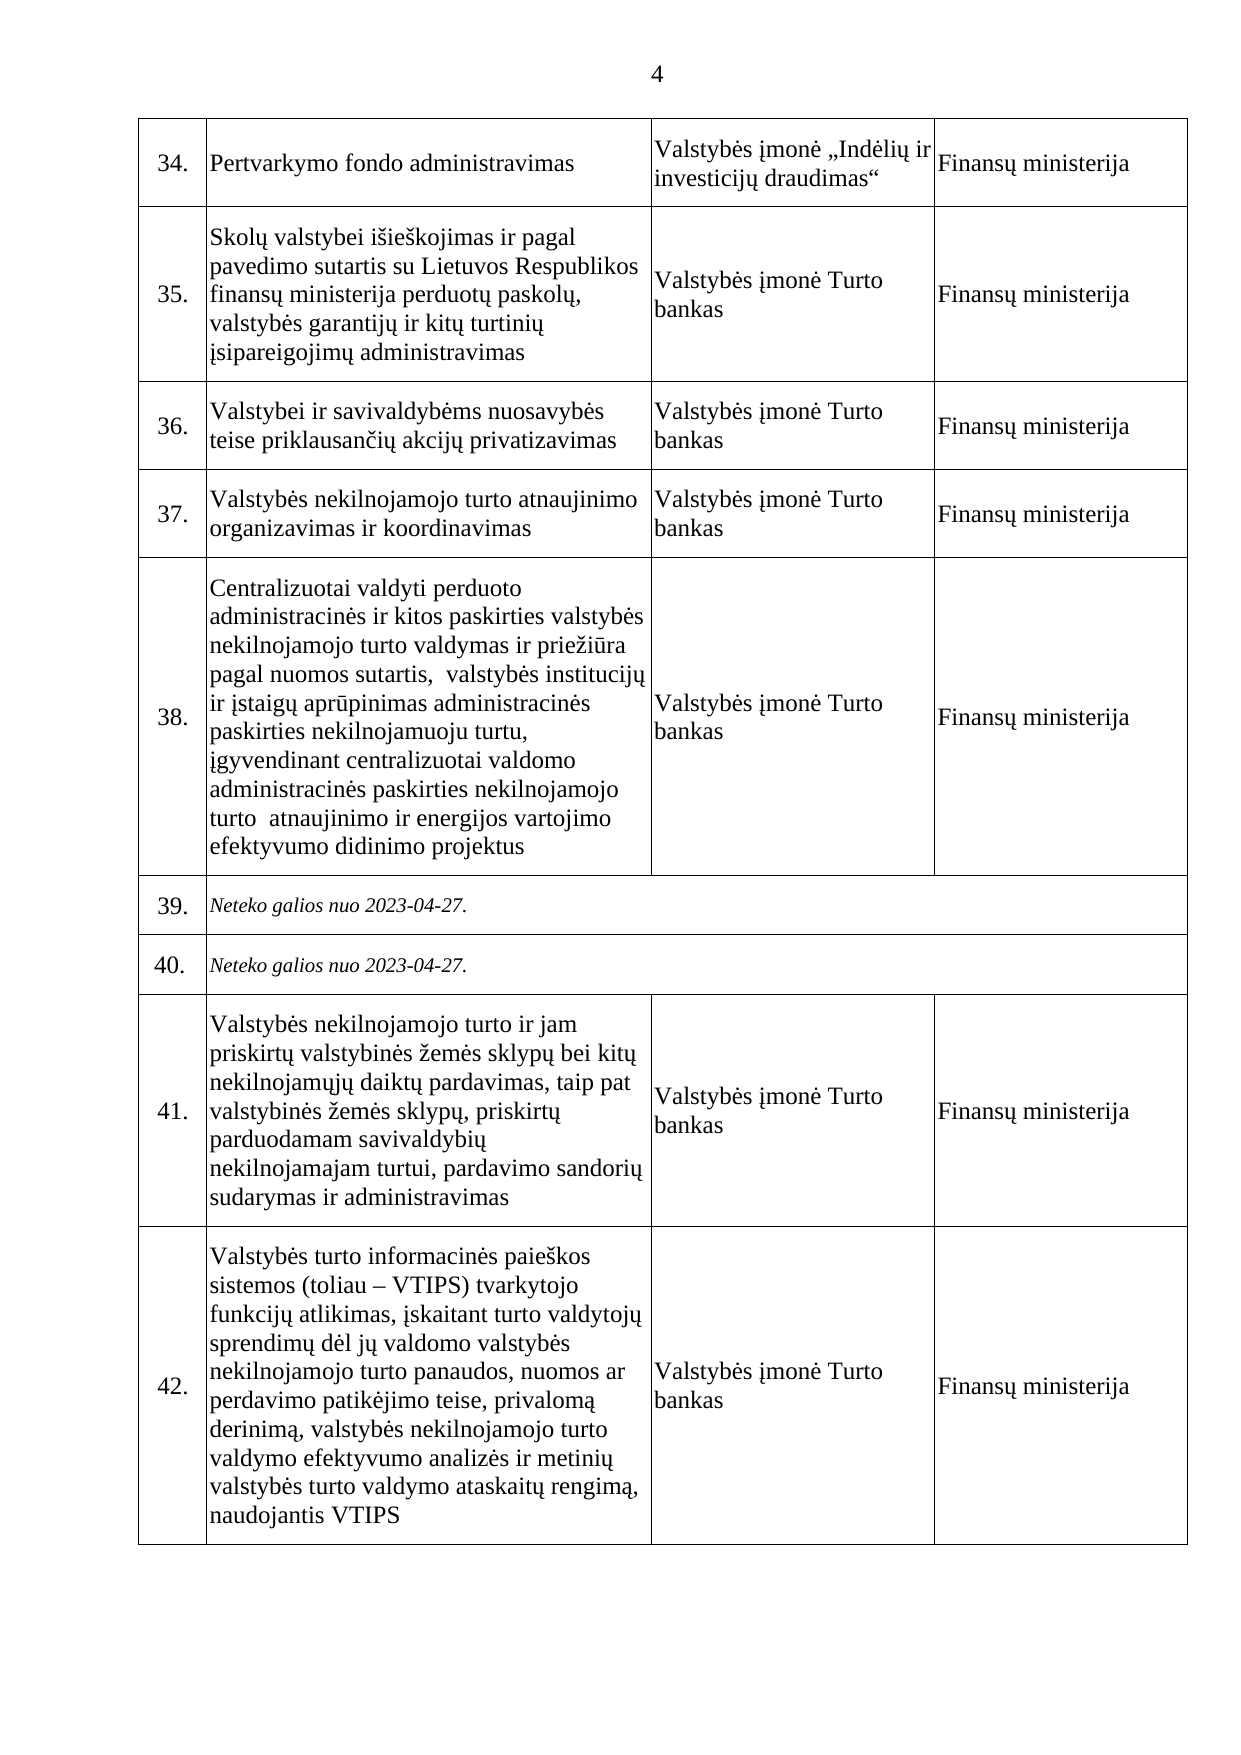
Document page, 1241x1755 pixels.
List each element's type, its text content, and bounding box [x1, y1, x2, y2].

table_cell Valstybės įmonė Turto bankas [652, 382, 934, 469]
table_cell 37. [139, 470, 206, 557]
table_cell Valstybės įmonė Turto bankas [652, 207, 934, 381]
table_cell Neteko galios nuo 2023-04-27. [207, 935, 1187, 994]
table_cell Valstybės įmonė Turto bankas [652, 558, 934, 875]
table_cell Finansų ministerija [935, 382, 1187, 469]
table_cell Valstybės nekilnojamojo turto ir jam priskirtų valstybinės žemės sklypų bei kitų nekilnojamųjų daiktų pardavimas, taip pat valstybinės žemės sklypų, priskirtų parduodamam savivaldybių nekilnojamajam turtui, pardavimo sandorių sudarymas ir administravimas [207, 995, 651, 1226]
table_cell Finansų ministerija [935, 1227, 1187, 1544]
table_cell Finansų ministerija [935, 207, 1187, 381]
table_cell Finansų ministerija [935, 995, 1187, 1226]
table_cell Neteko galios nuo 2023-04-27. [207, 876, 1187, 934]
table_cell Centralizuotai valdyti perduoto administracinės ir kitos paskirties valstybės nekilnojamojo turto valdymas ir priežiūra pagal nuomos sutartis, valstybės institucijų ir įstaigų aprūpinimas administracinės paskirties nekilnojamuoju turtu, įgyvendinant centralizuotai valdomo administracinės paskirties nekilnojamojo turto atnaujinimo ir energijos vartojimo efektyvumo didinimo projektus [207, 558, 651, 875]
table_cell Valstybės įmonė Turto bankas [652, 470, 934, 557]
table_cell Valstybei ir savivaldybėms nuosavybės teise priklausančių akcijų privatizavimas [207, 382, 651, 469]
table_cell 38. [139, 558, 206, 875]
table_cell 39. [139, 876, 206, 934]
table_cell 35. [139, 207, 206, 381]
table_cell Valstybės įmonė Turto bankas [652, 1227, 934, 1544]
table_cell Pertvarkymo fondo administravimas [207, 119, 651, 206]
table_cell Finansų ministerija [935, 119, 1187, 206]
table_cell Valstybės turto informacinės paieškos sistemos (toliau – VTIPS) tvarkytojo funkcijų atlikimas, įskaitant turto valdytojų sprendimų dėl jų valdomo valstybės nekilnojamojo turto panaudos, nuomos ar perdavimo patikėjimo teise, privalomą derinimą, valstybės nekilnojamojo turto valdymo efektyvumo analizės ir metinių valstybės turto valdymo ataskaitų rengimą, naudojantis VTIPS [207, 1227, 651, 1544]
table_cell Finansų ministerija [935, 470, 1187, 557]
table_cell Skolų valstybei išieškojimas ir pagal pavedimo sutartis su Lietuvos Respublikos finansų ministerija perduotų paskolų, valstybės garantijų ir kitų turtinių įsipareigojimų administravimas [207, 207, 651, 381]
table_cell 34. [139, 119, 206, 206]
table_cell Valstybės įmonė Turto bankas [652, 995, 934, 1226]
table_cell 42. [139, 1227, 206, 1544]
table_cell 36. [139, 382, 206, 469]
table_cell Valstybės įmonė „Indėlių ir investicijų draudimas“ [652, 119, 934, 206]
table_cell 40. [139, 935, 206, 994]
table_cell Finansų ministerija [935, 558, 1187, 875]
table_cell 41. [139, 995, 206, 1226]
table_cell Valstybės nekilnojamojo turto atnaujinimo organizavimas ir koordinavimas [207, 470, 651, 557]
